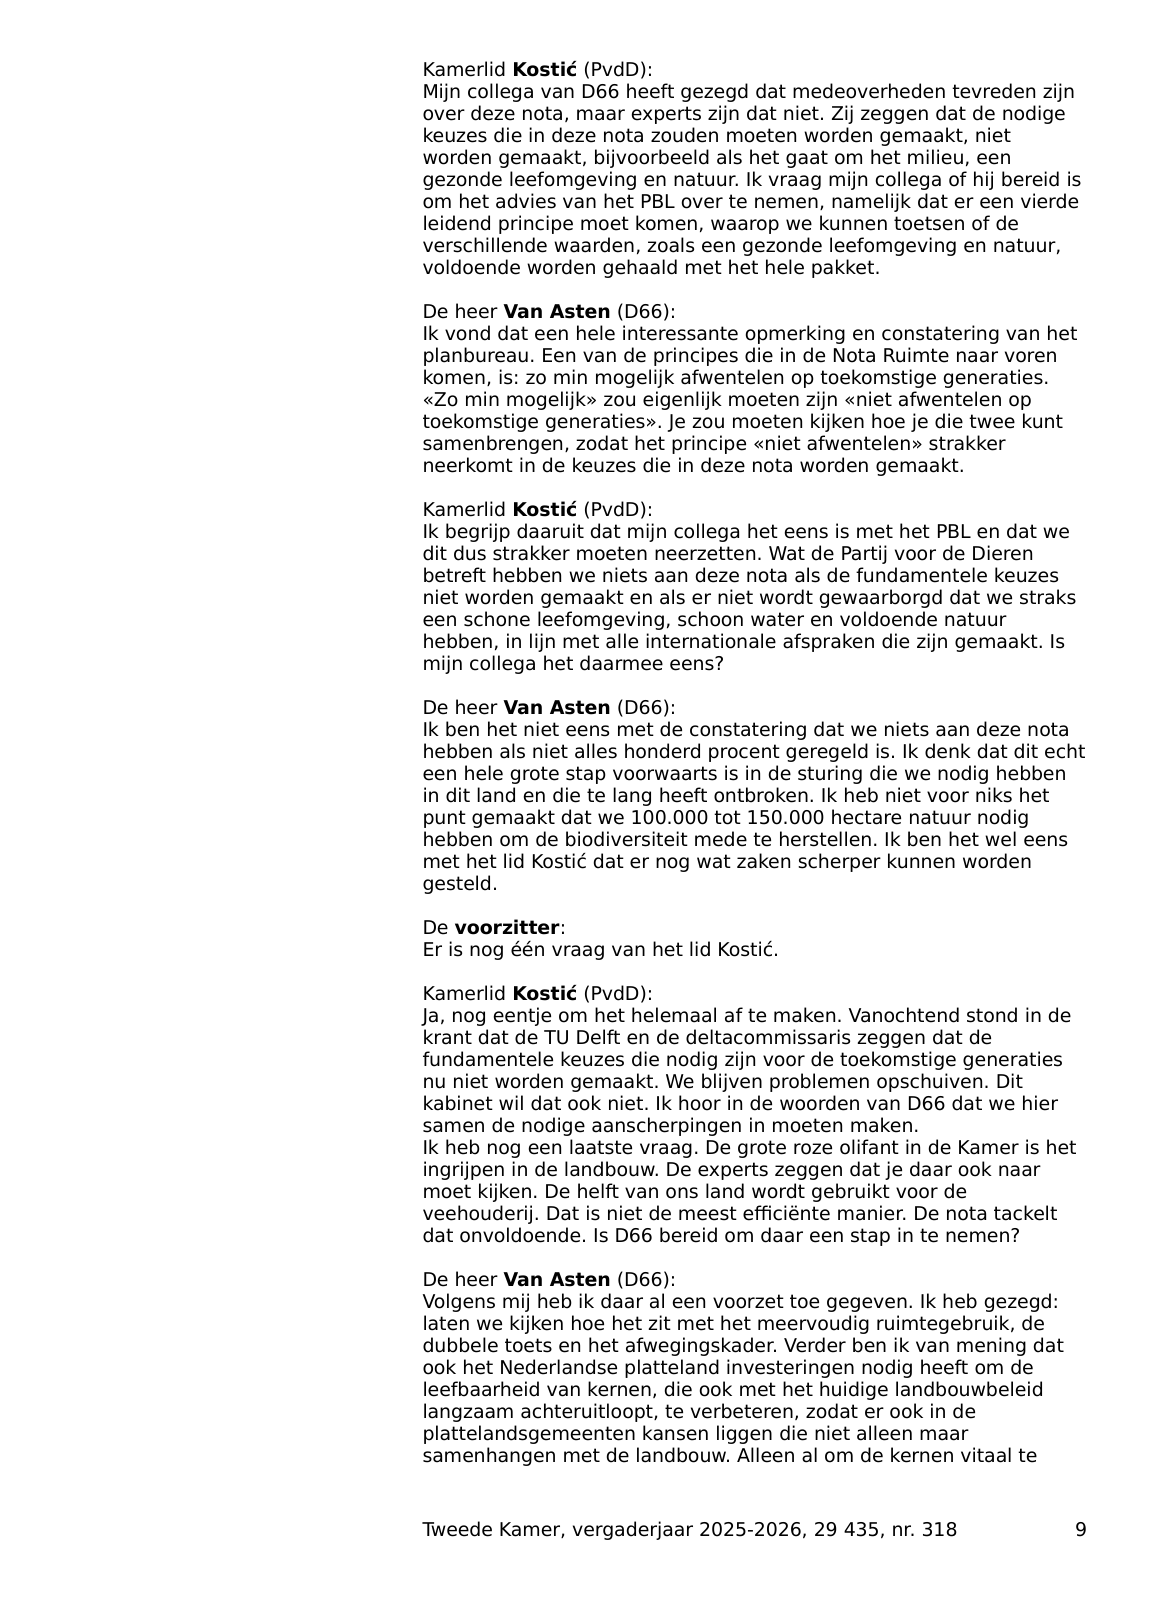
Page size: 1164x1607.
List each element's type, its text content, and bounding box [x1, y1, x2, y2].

text Ik vond dat een hele interessante opmerking en constatering van het planbureau. Een van de principes die in de Nota Ruimte naar voren komen, is: zo min mogelijk afwentelen op toekomstige generaties. «Zo min mogelijk» zou eigenlijk moeten zijn «niet afwentelen op toekomstige generaties». Je zou moeten kijken hoe je die twee kunt samenbrengen, zodat het principe «niet afwentelen» strakker neerkomt in de keuzes die in deze nota worden gemaakt. [422, 323, 1087, 477]
text Volgens mij heb ik daar al een voorzet toe gegeven. Ik heb gezegd: laten we kijken hoe het zit met het meervoudig ruimtegebruik, de dubbele toets en het afwegingskader. Verder ben ik van mening dat ook het Nederlandse platteland investeringen nodig heeft om de leefbaarheid van kernen, die ook met het huidige landbouwbeleid langzaam achteruitloopt, te verbeteren, zodat er ook in de plattelandsgemeenten kansen liggen die niet alleen maar samenhangen met de landbouw. Alleen al om de kernen vitaal te [422, 1291, 1087, 1467]
text Ik ben het niet eens met de constatering dat we niets aan deze nota hebben als niet alles honderd procent geregeld is. Ik denk dat dit echt een hele grote stap voorwaarts is in de sturing die we nodig hebben in dit land en die te lang heeft ontbroken. Ik heb niet voor niks het punt gemaakt dat we 100.000 tot 150.000 hectare natuur nodig hebben om de biodiversiteit mede te herstellen. Ik ben het wel eens met het lid Kostić dat er nog wat zaken scherper kunnen worden gesteld. [422, 719, 1087, 895]
text Kamerlid Kostić (PvdD): [422, 59, 1087, 81]
text De heer Van Asten (D66): [422, 1269, 1087, 1291]
text Mijn collega van D66 heeft gezegd dat medeoverheden tevreden zijn over deze nota, maar experts zijn dat niet. Zij zeggen dat de nodige keuzes die in deze nota zouden moeten worden gemaakt, niet worden gemaakt, bijvoorbeeld als het gaat om het milieu, een gezonde leefomgeving en natuur. Ik vraag mijn collega of hij bereid is om het advies van het PBL over te nemen, namelijk dat er een vierde leidend principe moet komen, waarop we kunnen toetsen of de verschillende waarden, zoals een gezonde leefomgeving en natuur, voldoende worden gehaald met het hele pakket. [422, 81, 1087, 279]
text De heer Van Asten (D66): [422, 697, 1087, 719]
text Kamerlid Kostić (PvdD): [422, 499, 1087, 521]
text Kamerlid Kostić (PvdD): [422, 983, 1087, 1005]
text Ja, nog eentje om het helemaal af te maken. Vanochtend stond in de krant dat de TU Delft en de deltacommissaris zeggen dat de fundamentele keuzes die nodig zijn voor de toekomstige generaties nu niet worden gemaakt. We blijven problemen opschuiven. Dit kabinet wil dat ook niet. Ik hoor in de woorden van D66 dat we hier samen de nodige aanscherpingen in moeten maken. [422, 1005, 1087, 1137]
text De voorzitter: [422, 917, 1087, 939]
text De heer Van Asten (D66): [422, 301, 1087, 323]
text Ik begrijp daaruit dat mijn collega het eens is met het PBL en dat we dit dus strakker moeten neerzetten. Wat de Partij voor de Dieren betreft hebben we niets aan deze nota als de fundamentele keuzes niet worden gemaakt en als er niet wordt gewaarborgd dat we straks een schone leefomgeving, schoon water en voldoende natuur hebben, in lijn met alle internationale afspraken die zijn gemaakt. Is mijn collega het daarmee eens? [422, 521, 1087, 675]
text Er is nog één vraag van het lid Kostić. [422, 939, 1087, 961]
text Ik heb nog een laatste vraag. De grote roze olifant in de Kamer is het ingrijpen in de landbouw. De experts zeggen dat je daar ook naar moet kijken. De helft van ons land wordt gebruikt voor de veehouderij. Dat is niet de meest efficiënte manier. De nota tackelt dat onvoldoende. Is D66 bereid om daar een stap in te nemen? [422, 1137, 1087, 1247]
